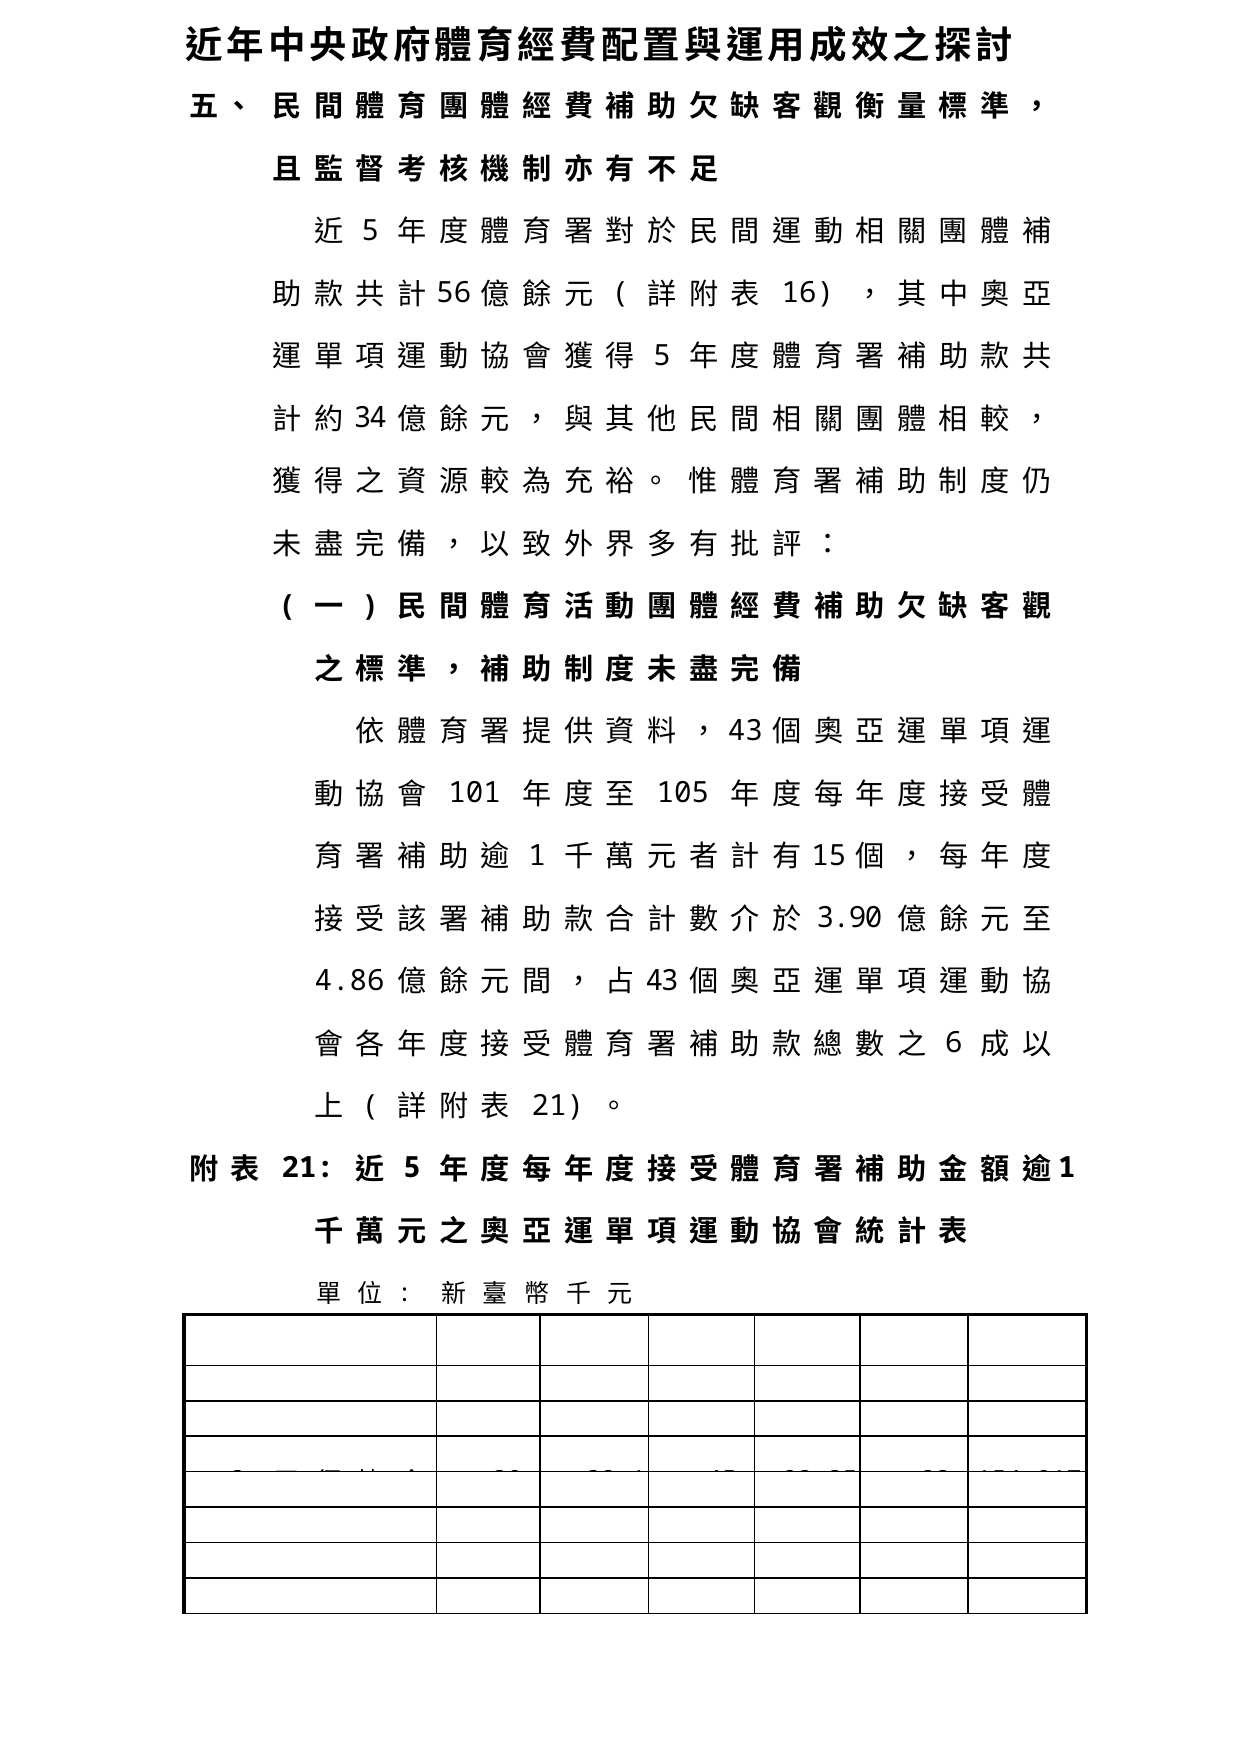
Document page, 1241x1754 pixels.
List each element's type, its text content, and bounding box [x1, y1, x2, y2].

table_cell 146,002 [969, 1402, 1085, 1435]
table_cell 23,357 [755, 1437, 859, 1471]
table_cell 154,917 [969, 1437, 1085, 1471]
table_cell 173,305 [969, 1543, 1085, 1577]
table_cell 7.羽球協會 [186, 1579, 436, 1612]
table_cell 16,078 [861, 1579, 967, 1612]
table_cell 36,485 [649, 1508, 754, 1542]
table_header 合計 [969, 1316, 1085, 1364]
table_cell 253,557 [969, 1508, 1085, 1542]
table_cell 53,732 [755, 1543, 859, 1577]
table_cell 32,170 [541, 1472, 648, 1506]
text 依體育署提供資料，43個奧亞運單項運動協會101年度至105年度每年度接受體育署補助逾1千萬元者計有15個，每年度接受該署補助款合計數介於3.90億餘元至4.86億餘元間，占43個奧亞運單項運動協會各年度接受體育署補助款總數之6成以上(詳附表21)。 [271, 687, 1058, 1125]
table_cell 2.自由車協會 [186, 1402, 436, 1435]
table_cell 66,169 [649, 1366, 754, 1400]
table_cell 27,513 [755, 1402, 859, 1435]
table_cell 21,870 [861, 1472, 967, 1506]
table_header 102年度 [541, 1316, 648, 1364]
table_cell 22,515 [437, 1579, 539, 1612]
table_cell 31,922 [649, 1402, 754, 1435]
table_cell 5.網球協會 [186, 1508, 436, 1542]
table_cell 23,617 [861, 1437, 967, 1471]
text (一)民間體育活動團體經費補助欠缺客觀之標準，補助制度未盡完備 [242, 562, 1058, 687]
table_cell 30,718 [437, 1437, 539, 1471]
table_cell 35,691 [541, 1508, 648, 1542]
text 近年中央政府體育經費配置與運用成效之探討 [183, 0, 1058, 62]
table_header 103年度 [649, 1316, 754, 1364]
table_cell 30,136 [437, 1402, 539, 1435]
table_header 104年度 [755, 1316, 859, 1364]
table_cell 384,468 [969, 1366, 1085, 1400]
table_cell 28,835 [861, 1402, 967, 1435]
table_header 體育團體名稱 [186, 1316, 436, 1364]
table_cell 79,468 [541, 1366, 648, 1400]
table_cell 25,561 [755, 1472, 859, 1506]
table_cell 30,395 [649, 1543, 754, 1577]
table_cell 28,408 [649, 1579, 754, 1612]
table_cell 27,596 [541, 1402, 648, 1435]
text 附表21:近5年度每年度接受體育署補助金額逾1千萬元之奧亞運單項運動協會統計表 單位: 新臺幣千元 [183, 1125, 1076, 1312]
table_cell 29,604 [437, 1472, 539, 1506]
table_cell 4.排球協會 [186, 1472, 436, 1506]
table_cell 14,639 [755, 1579, 859, 1612]
table_cell 3.田徑協會 [186, 1437, 436, 1471]
table_cell 107,176 [755, 1366, 859, 1400]
table_cell 65,844 [861, 1508, 967, 1542]
table_cell 117,892 [969, 1579, 1085, 1612]
table_header 101年度 [437, 1316, 539, 1364]
table_cell 45,079 [649, 1437, 754, 1471]
table_cell 46,698 [541, 1543, 648, 1577]
text 近5年度體育署對於民間運動相關團體補助款共計56億餘元(詳附表16)，其中奧亞運單項運動協會獲得5年度體育署補助款共計約34億餘元，與其他民間相關團體相較，獲得之資源較為充裕。惟體育署補助制度仍未盡完備，以致外界多有批評： [242, 187, 1058, 562]
table_cell 65,271 [437, 1366, 539, 1400]
table_cell 140,244 [969, 1472, 1085, 1506]
table_cell 26,981 [861, 1543, 967, 1577]
table_header 105年度 [861, 1316, 967, 1364]
table_cell 6.籃球協會 [186, 1543, 436, 1577]
table_cell 32,146 [541, 1437, 648, 1471]
table_cell 31,039 [649, 1472, 754, 1506]
text 五、民間體育團體經費補助欠缺客觀衡量標準，且監督考核機制亦有不足 [183, 62, 1058, 187]
table_cell 1.棒球協會 [186, 1366, 436, 1400]
table_cell 66,384 [861, 1366, 967, 1400]
table_cell 15,499 [437, 1543, 539, 1577]
table_cell 69,673 [755, 1508, 859, 1542]
table_cell 36,252 [541, 1579, 648, 1612]
table_cell 45,864 [437, 1508, 539, 1542]
